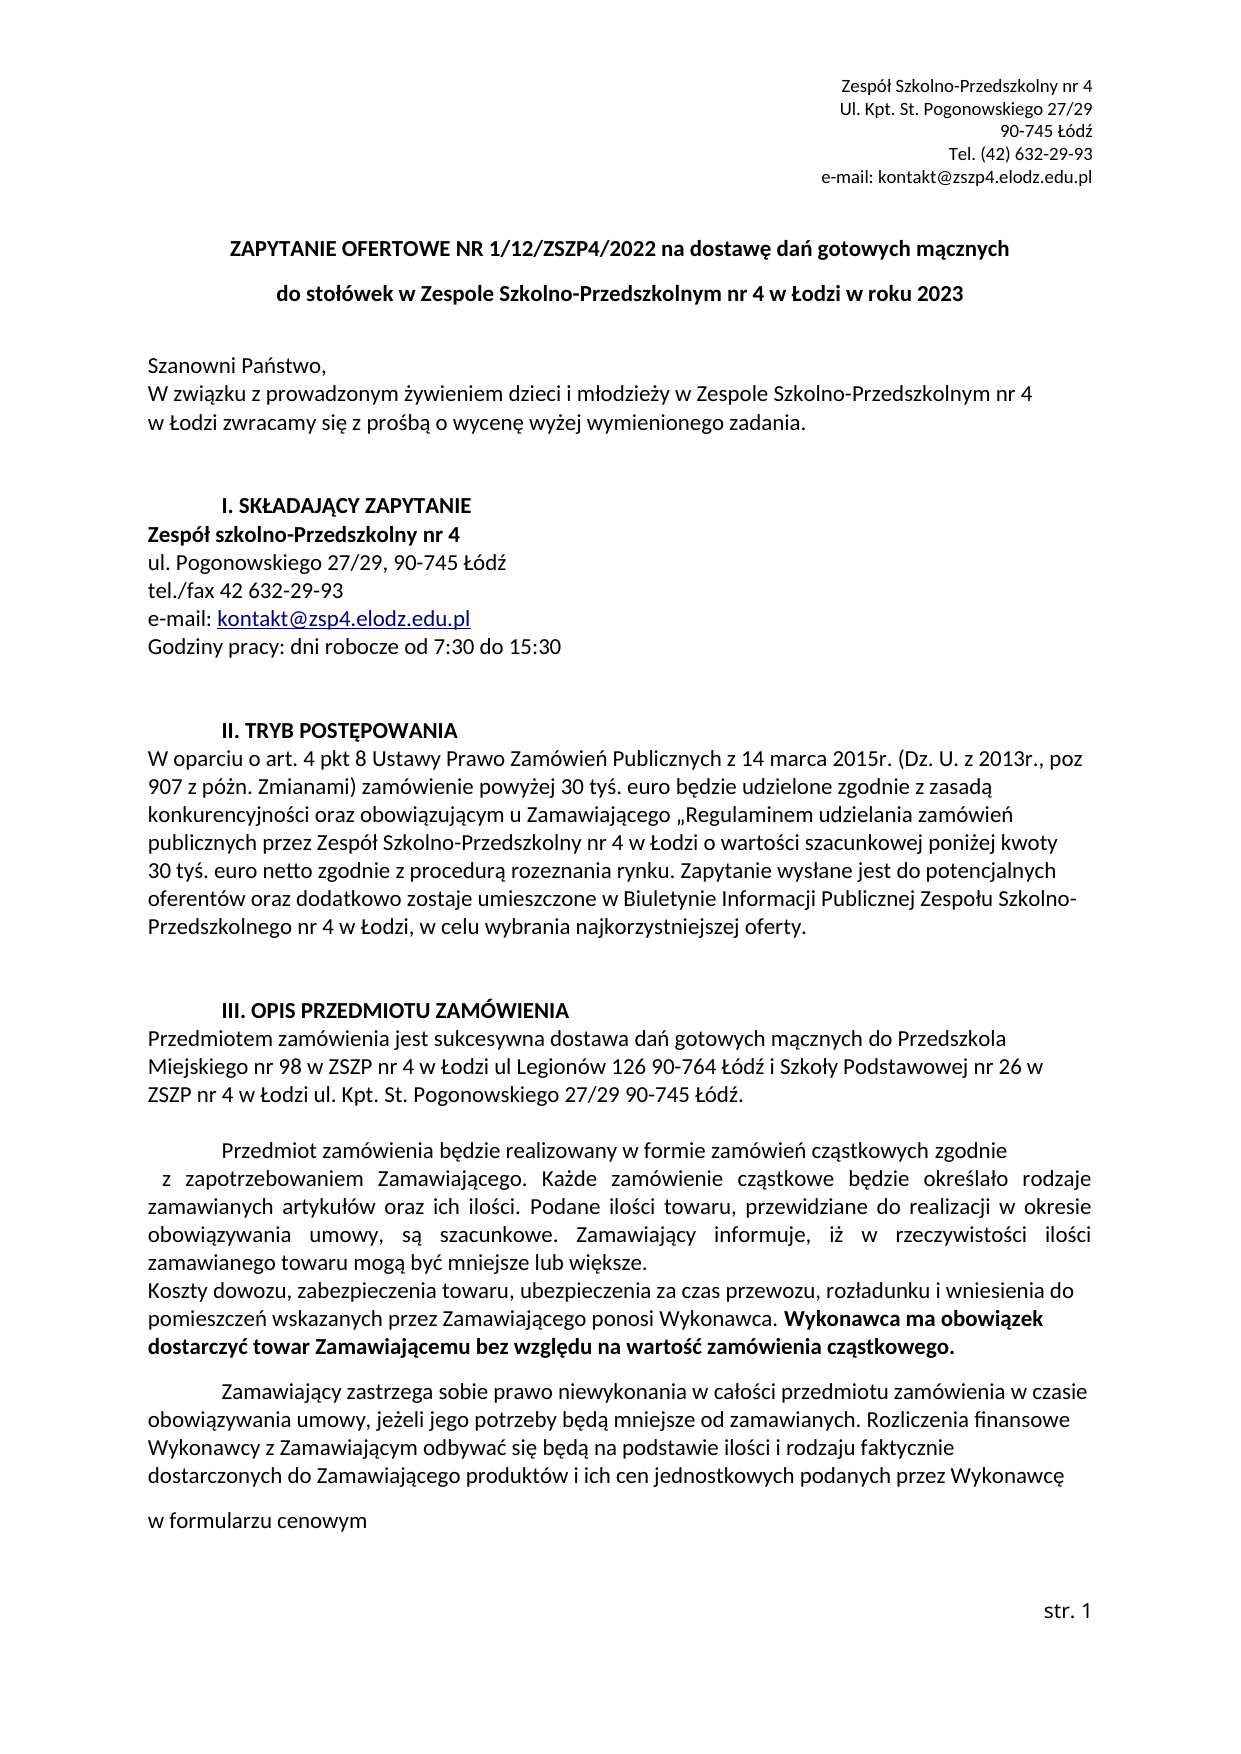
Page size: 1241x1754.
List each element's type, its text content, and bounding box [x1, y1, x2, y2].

text w Łodzi zwracamy się z prośbą o wycenę wyżej wymienionego zadania. [148, 408, 1093, 436]
text w formularzu cenowym [148, 1506, 1093, 1534]
text Przedmiot zamówienia będzie realizowany w formie zamówień cząstkowych zgodnie [148, 1136, 1093, 1164]
text do stołówek w Zespole Szkolno-Przedszkolnym nr 4 w Łodzi w roku 2023 [148, 279, 1093, 307]
text e-mail: kontakt@zsp4.elodz.edu.pl [148, 604, 1093, 632]
text Szanowni Państwo, [148, 352, 1093, 379]
text tel./fax 42 632-29-93 [148, 576, 1093, 604]
text II. TRYB POSTĘPOWANIA [148, 716, 1093, 744]
text Zespół szkolno-Przedszkolny nr 4 [148, 520, 1093, 548]
text I. SKŁADAJĄCY ZAPYTANIE [148, 492, 1093, 520]
text Koszty dowozu, zabezpieczenia towaru, ubezpieczenia za czas przewozu, rozładunku i wniesienia do pomieszczeń wskazanych przez Zamawiającego ponosi Wykonawca. Wykonawca ma obowiązek dostarczyć towar Zamawiającemu bez względu na wartość zamówienia cząstkowego. [148, 1276, 1093, 1360]
text Godziny pracy: dni robocze od 7:30 do 15:30 [148, 632, 1093, 660]
text 30 tyś. euro netto zgodnie z procedurą rozeznania rynku. Zapytanie wysłane jest do potencjalnych oferentów oraz dodatkowo zostaje umieszczone w Biuletynie Informacji Publicznej Zespołu Szkolno-Przedszkolnego nr 4 w Łodzi, w celu wybrania najkorzystniejszej oferty. [148, 856, 1093, 940]
text ul. Pogonowskiego 27/29, 90-745 Łódź [148, 548, 1093, 576]
text z zapotrzebowaniem Zamawiającego. Każde zamówienie cząstkowe będzie określało rodzaje zamawianych artykułów oraz ich ilości. Podane ilości towaru, przewidziane do realizacji w okresie obowiązywania umowy, są szacunkowe. Zamawiający informuje, iż w rzeczywistości ilości zamawianego towaru mogą być mniejsze lub większe. [148, 1164, 1093, 1276]
text W związku z prowadzonym żywieniem dzieci i młodzieży w Zespole Szkolno-Przedszkolnym nr 4 [148, 379, 1093, 408]
text III. OPIS PRZEDMIOTU ZAMÓWIENIA [148, 996, 1093, 1024]
text Przedmiotem zamówienia jest sukcesywna dostawa dań gotowych mącznych do Przedszkola Miejskiego nr 98 w ZSZP nr 4 w Łodzi ul Legionów 126 90-764 Łódź i Szkoły Podstawowej nr 26 w ZSZP nr 4 w Łodzi ul. Kpt. St. Pogonowskiego 27/29 90-745 Łódź. [148, 1024, 1093, 1108]
text ZAPYTANIE OFERTOWE NR 1/12/ZSZP4/2022 na dostawę dań gotowych mącznych [148, 234, 1093, 262]
text Zamawiający zastrzega sobie prawo niewykonania w całości przedmiotu zamówienia w czasie obowiązywania umowy, jeżeli jego potrzeby będą mniejsze od zamawianych. Rozliczenia finansowe Wykonawcy z Zamawiającym odbywać się będą na podstawie ilości i rodzaju faktycznie dostarczonych do Zamawiającego produktów i ich cen jednostkowych podanych przez Wykonawcę [148, 1377, 1093, 1489]
text W oparciu o art. 4 pkt 8 Ustawy Prawo Zamówień Publicznych z 14 marca 2015r. (Dz. U. z 2013r., poz 907 z póżn. Zmianami) zamówienie powyżej 30 tyś. euro będzie udzielone zgodnie z zasadą konkurencyjności oraz obowiązującym u Zamawiającego „Regulaminem udzielania zamówień publicznych przez Zespół Szkolno-Przedszkolny nr 4 w Łodzi o wartości szacunkowej poniżej kwoty [148, 744, 1093, 856]
